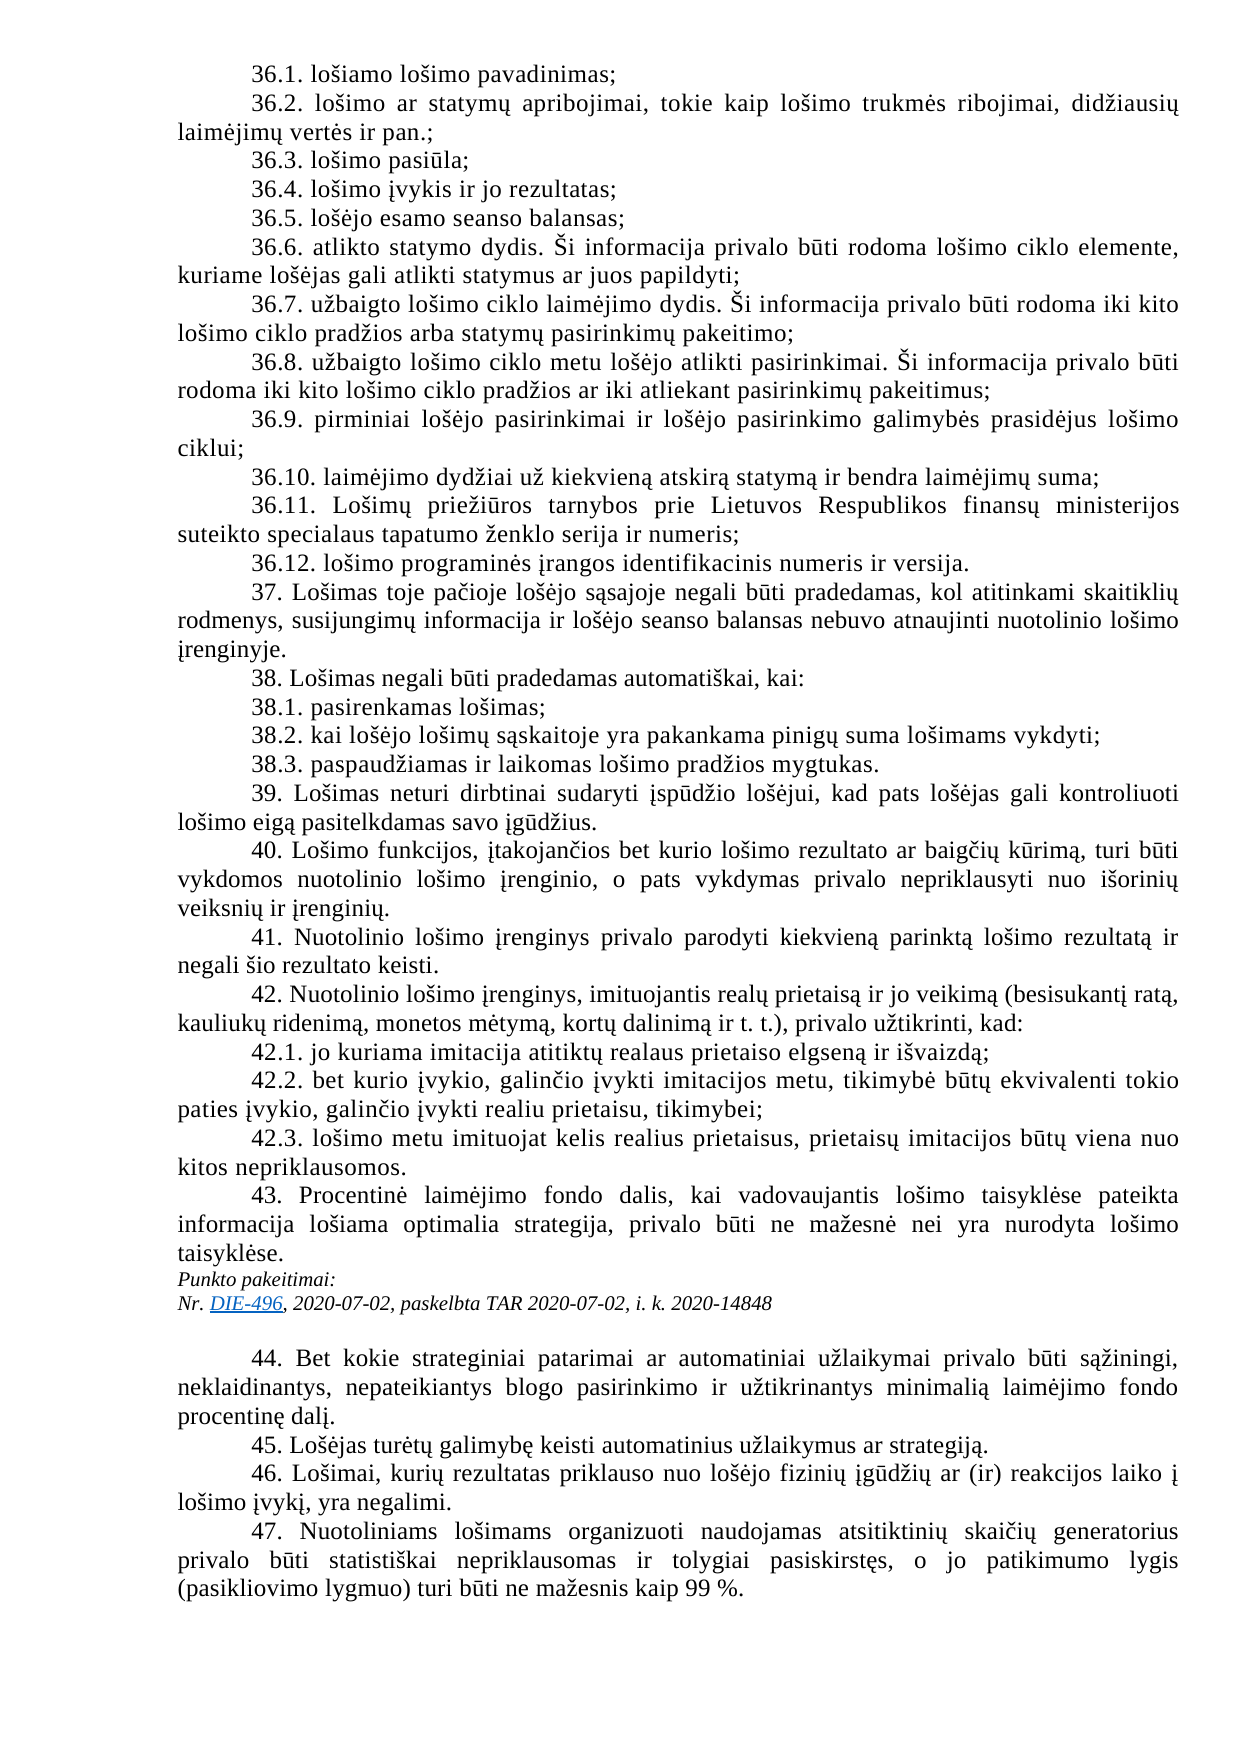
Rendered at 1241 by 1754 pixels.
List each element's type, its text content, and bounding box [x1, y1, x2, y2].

text 41. Nuotolinio lošimo įrenginys privalo parodyti kiekvieną parinktą lošimo rezultatą ir negali šio rezultato keisti. [177, 922, 1181, 979]
text 38. Lošimas negali būti pradedamas automatiškai, kai: [177, 663, 1181, 692]
text 42.1. jo kuriama imitacija atitiktų realaus prietaiso elgseną ir išvaizdą; [177, 1037, 1181, 1065]
text 47. Nuotoliniams lošimams organizuoti naudojamas atsitiktinių skaičių generatorius privalo būti statistiškai nepriklausomas ir tolygiai pasiskirstęs, o jo patikimumo lygis (pasikliovimo lygmuo) turi būti ne mažesnis kaip 99 %. [177, 1516, 1181, 1602]
text 36.3. lošimo pasiūla; [177, 145, 1181, 174]
text 45. Lošėjas turėtų galimybę keisti automatinius užlaikymus ar strategiją. [177, 1430, 1181, 1458]
text 36.5. lošėjo esamo seanso balansas; [177, 203, 1181, 232]
text 38.1. pasirenkamas lošimas; [177, 692, 1181, 720]
text Nr. DIE-496, 2020-07-02, paskelbta TAR 2020-07-02, i. k. 2020-14848 [177, 1291, 1181, 1315]
text 42.3. lošimo metu imituojat kelis realius prietaisus, prietaisų imitacijos būtų viena nuo kitos nepriklausomos. [177, 1123, 1181, 1180]
text 40. Lošimo funkcijos, įtakojančios bet kurio lošimo rezultato ar baigčių kūrimą, turi būti vykdomos nuotolinio lošimo įrenginio, o pats vykdymas privalo nepriklausyti nuo išorinių veiksnių ir įrenginių. [177, 835, 1181, 922]
text 37. Lošimas toje pačioje lošėjo sąsajoje negali būti pradedamas, kol atitinkami skaitiklių rodmenys, susijungimų informacija ir lošėjo seanso balansas nebuvo atnaujinti nuotolinio lošimo įrenginyje. [177, 577, 1181, 663]
text 36.1. lošiamo lošimo pavadinimas; [177, 59, 1181, 88]
text 38.2. kai lošėjo lošimų sąskaitoje yra pakankama pinigų suma lošimams vykdyti; [177, 720, 1181, 749]
text Punkto pakeitimai: [177, 1267, 1181, 1291]
text 36.10. laimėjimo dydžiai už kiekvieną atskirą statymą ir bendra laimėjimų suma; [177, 462, 1181, 490]
text 36.11. Lošimų priežiūros tarnybos prie Lietuvos Respublikos finansų ministerijos suteikto specialaus tapatumo ženklo serija ir numeris; [177, 490, 1181, 548]
text 36.12. lošimo programinės įrangos identifikacinis numeris ir versija. [177, 548, 1181, 577]
text 44. Bet kokie strateginiai patarimai ar automatiniai užlaikymai privalo būti sąžiningi, neklaidinantys, nepateikiantys blogo pasirinkimo ir užtikrinantys minimalią laimėjimo fondo procentinę dalį. [177, 1343, 1181, 1430]
text 46. Lošimai, kurių rezultatas priklauso nuo lošėjo fizinių įgūdžių ar (ir) reakcijos laiko į lošimo įvykį, yra negalimi. [177, 1458, 1181, 1516]
text 42.2. bet kurio įvykio, galinčio įvykti imitacijos metu, tikimybė būtų ekvivalenti tokio paties įvykio, galinčio įvykti realiu prietaisu, tikimybei; [177, 1065, 1181, 1123]
text 39. Lošimas neturi dirbtinai sudaryti įspūdžio lošėjui, kad pats lošėjas gali kontroliuoti lošimo eigą pasitelkdamas savo įgūdžius. [177, 778, 1181, 835]
text 36.9. pirminiai lošėjo pasirinkimai ir lošėjo pasirinkimo galimybės prasidėjus lošimo ciklui; [177, 404, 1181, 462]
text 36.6. atlikto statymo dydis. Ši informacija privalo būti rodoma lošimo ciklo elemente, kuriame lošėjas gali atlikti statymus ar juos papildyti; [177, 232, 1181, 289]
text 36.4. lošimo įvykis ir jo rezultatas; [177, 174, 1181, 203]
text 36.2. lošimo ar statymų apribojimai, tokie kaip lošimo trukmės ribojimai, didžiausių laimėjimų vertės ir pan.; [177, 88, 1181, 145]
text 36.7. užbaigto lošimo ciklo laimėjimo dydis. Ši informacija privalo būti rodoma iki kito lošimo ciklo pradžios arba statymų pasirinkimų pakeitimo; [177, 289, 1181, 347]
text 42. Nuotolinio lošimo įrenginys, imituojantis realų prietaisą ir jo veikimą (besisukantį ratą, kauliukų ridenimą, monetos mėtymą, kortų dalinimą ir t. t.), privalo užtikrinti, kad: [177, 979, 1181, 1037]
text 36.8. užbaigto lošimo ciklo metu lošėjo atlikti pasirinkimai. Ši informacija privalo būti rodoma iki kito lošimo ciklo pradžios ar iki atliekant pasirinkimų pakeitimus; [177, 347, 1181, 404]
text 38.3. paspaudžiamas ir laikomas lošimo pradžios mygtukas. [177, 749, 1181, 778]
text 43. Procentinė laimėjimo fondo dalis, kai vadovaujantis lošimo taisyklėse pateikta informacija lošiama optimalia strategija, privalo būti ne mažesnė nei yra nurodyta lošimo taisyklėse. [177, 1180, 1181, 1267]
